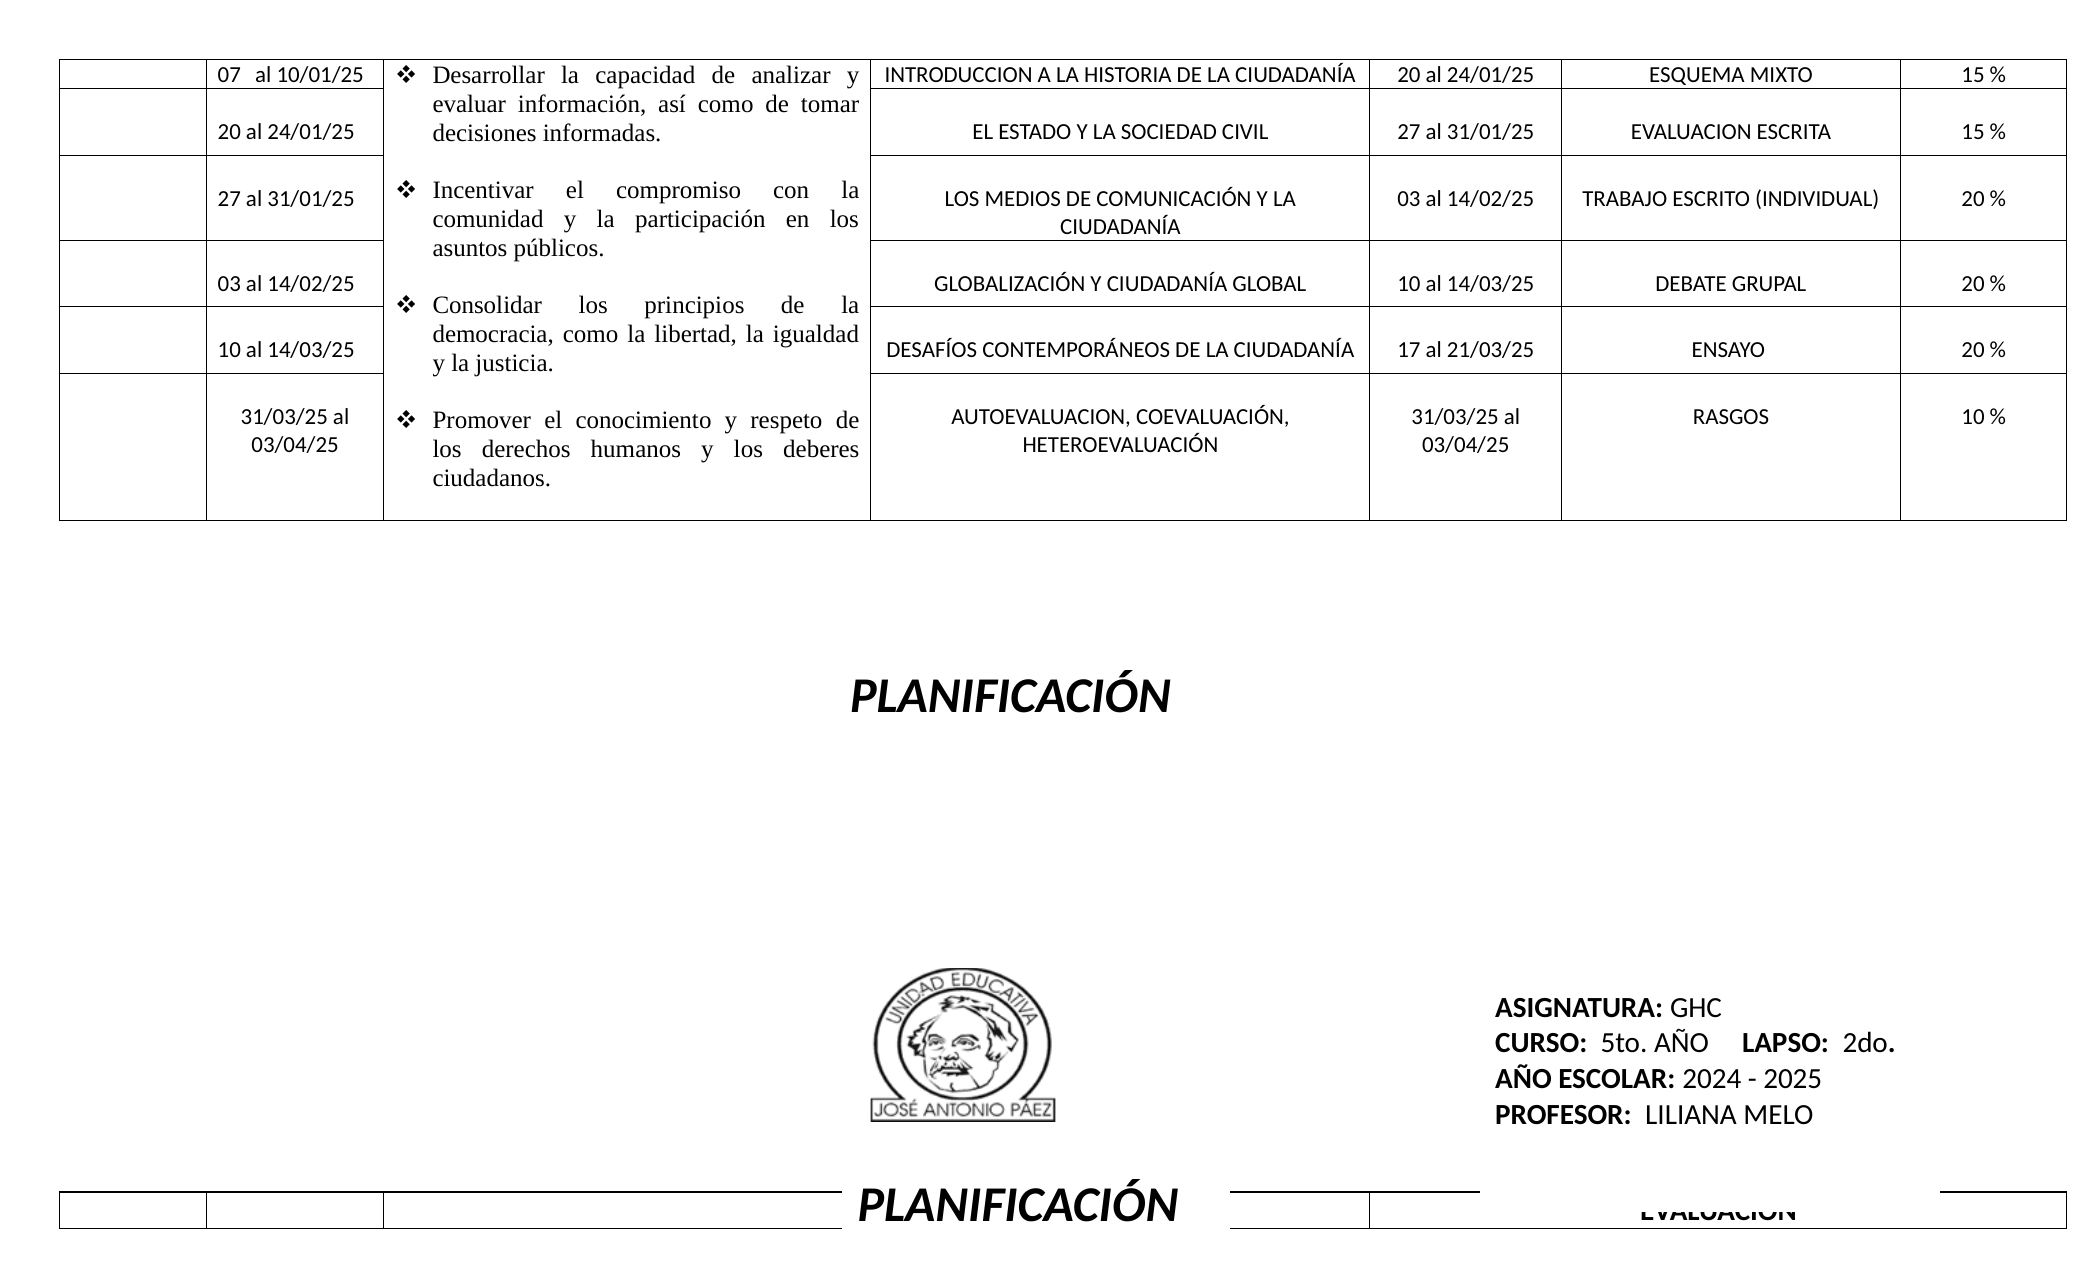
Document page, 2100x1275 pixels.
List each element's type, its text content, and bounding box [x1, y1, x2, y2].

table_cell 03 al 14/02/25 [1370, 156, 1561, 240]
table_header [384, 1193, 842, 1228]
table_header EVALUACION [1370, 1193, 2066, 1228]
text PLANIFICACIÓN [850, 664, 1207, 715]
table_cell [60, 241, 206, 306]
table_cell 20 % [1901, 307, 2066, 373]
table_cell RASGOS [1562, 374, 1900, 520]
table_cell INTRODUCCION A LA HISTORIA DE LA CIUDADANÍA [871, 60, 1369, 88]
table_cell 17 al 21/03/25 [1370, 307, 1561, 373]
table_cell 27 al 31/01/25 [1370, 89, 1561, 155]
table_header [1230, 1193, 1369, 1228]
table_cell [60, 156, 206, 240]
table_cell ESQUEMA MIXTO [1562, 60, 1900, 88]
text CURSO: 5to. AÑO LAPSO: 2do. AÑO ESCOLAR: 2024 - 2025 [1495, 1024, 1925, 1096]
table_cell DEBATE GRUPAL [1562, 241, 1900, 306]
table_cell 31/03/25 al 03/04/25 [1370, 374, 1561, 520]
table_cell [60, 307, 206, 373]
table_cell 15 % [1901, 89, 2066, 155]
table_cell [60, 374, 206, 520]
table_cell EL ESTADO Y LA SOCIEDAD CIVIL [871, 89, 1369, 155]
table_cell EVALUACION ESCRITA [1562, 89, 1900, 155]
table_header [207, 1193, 383, 1228]
table_cell ENSAYO [1562, 307, 1900, 373]
table_cell 15 % [1901, 60, 2066, 88]
table_cell TRABAJO ESCRITO (INDIVIDUAL) [1562, 156, 1900, 240]
table_cell 10 al 14/03/25 [1370, 241, 1561, 306]
text ASIGNATURA: GHC [1495, 989, 1925, 1024]
table_cell 27 al 31/01/25 [207, 156, 383, 240]
text PLANIFICACIÓN [857, 1173, 1215, 1224]
table_cell 20 % [1901, 241, 2066, 306]
table_cell [60, 89, 206, 155]
table_cell 10 al 14/03/25 [207, 307, 383, 373]
table_cell 20 al 24/01/25 [207, 89, 383, 155]
text PROFESOR: LILIANA MELO [1495, 1096, 1925, 1131]
table_header [60, 1193, 206, 1228]
table_cell 03 al 14/02/25 [207, 241, 383, 306]
table_cell [60, 60, 206, 88]
table_cell 10 % [1901, 374, 2066, 520]
table_cell 20 al 24/01/25 [1370, 60, 1561, 88]
table_cell AUTOEVALUACION, COEVALUACIÓN, HETEROEVALUACIÓN [871, 374, 1369, 520]
table_cell LOS MEDIOS DE COMUNICACIÓN Y LA CIUDADANÍA [871, 156, 1369, 240]
table_cell DESAFÍOS CONTEMPORÁNEOS DE LA CIUDADANÍA [871, 307, 1369, 373]
table_cell Desarrollar la capacidad de analizar y evaluar información, así como de tomar decisiones informadas. Incentivar el compromiso con la comunidad y la participación en los asuntos públicos. Consolidar los principios de la democracia, como la libertad, la igualdad y la justicia. Promover el conocimiento y respeto de los derechos humanos y los deberes ciudadanos. [384, 60, 870, 520]
table_cell 31/03/25 al 03/04/25 [207, 374, 383, 520]
table_cell GLOBALIZACIÓN Y CIUDADANÍA GLOBAL [871, 241, 1369, 306]
table_cell al 10/01/25 [207, 60, 383, 88]
table_cell 20 % [1901, 156, 2066, 240]
